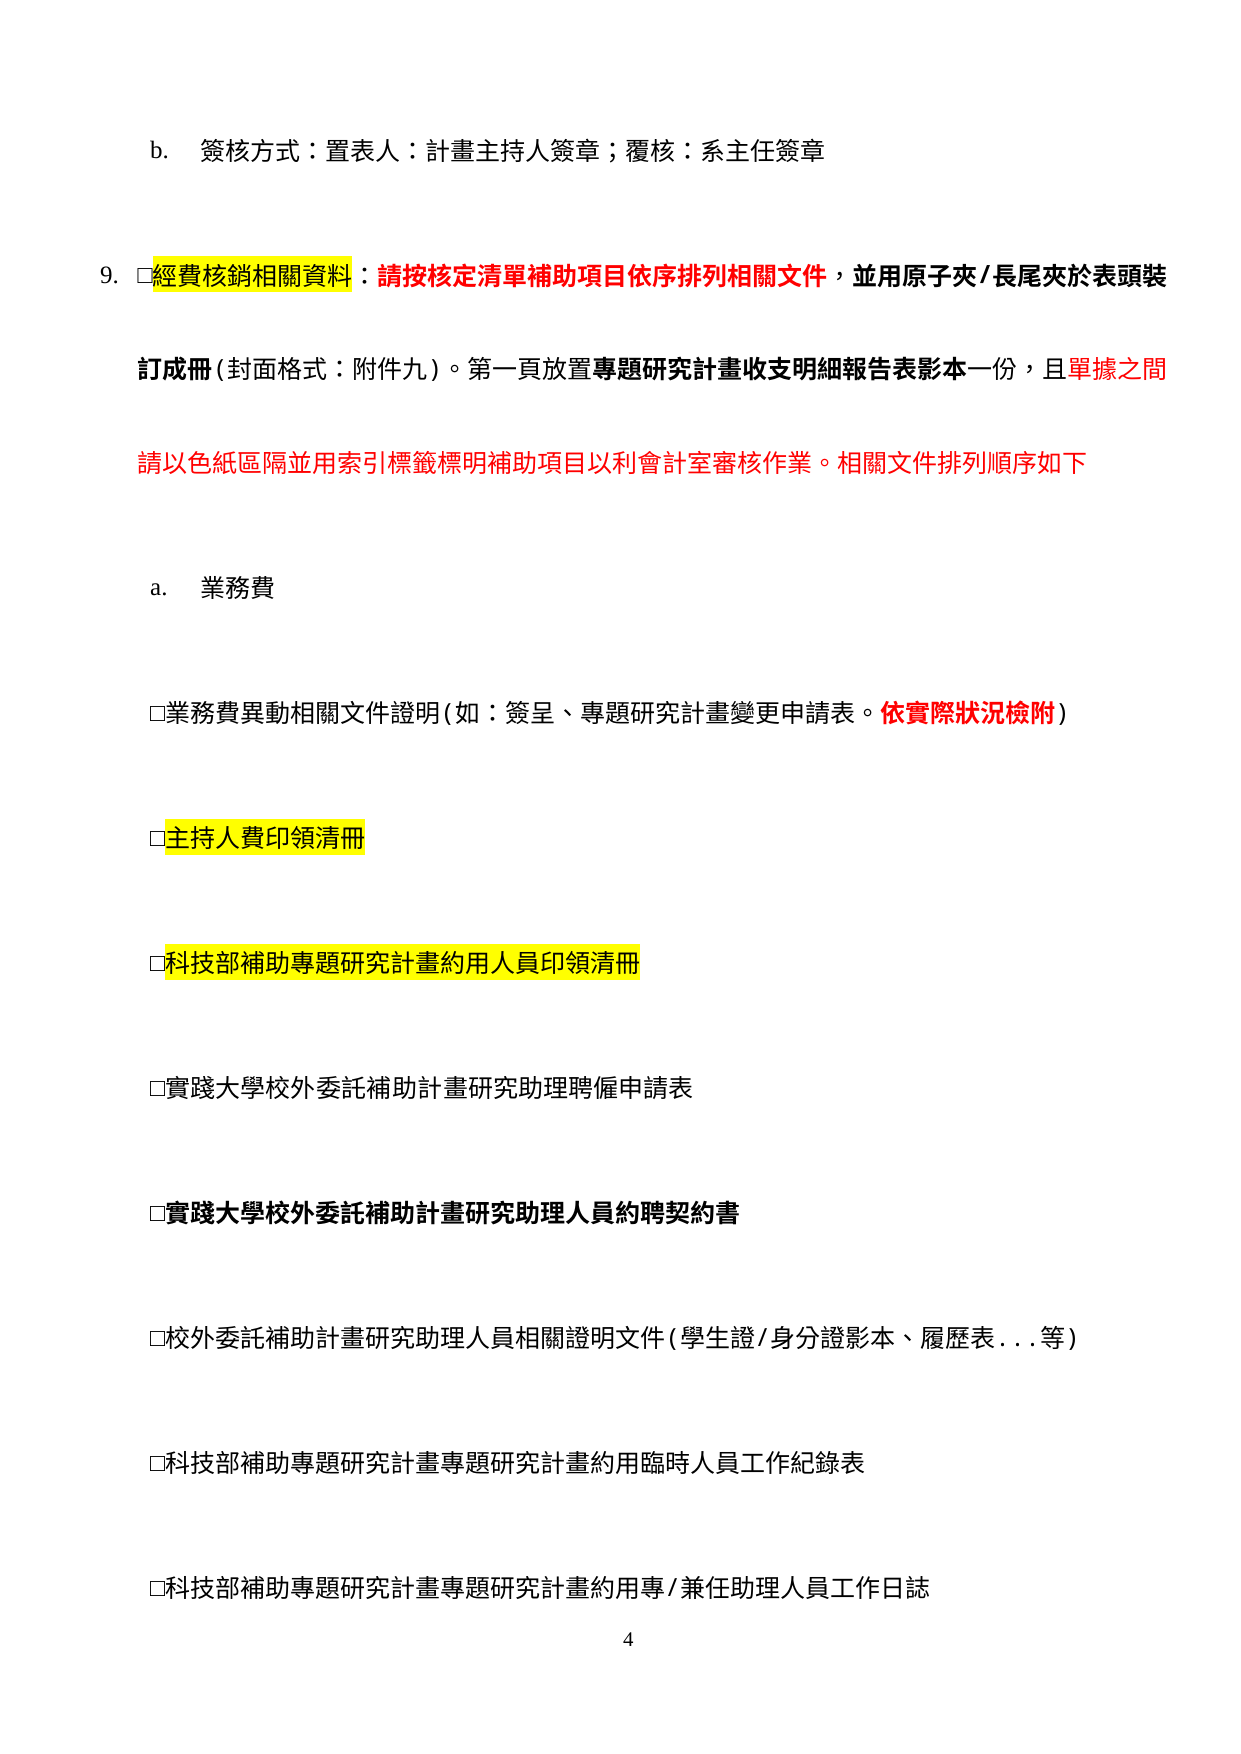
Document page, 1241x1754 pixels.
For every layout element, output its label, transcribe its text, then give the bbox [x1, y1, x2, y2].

text □校外委託補助計畫研究助理人員相關證明文件(學生證/身分證影本、履歷表...等) [100, 1295, 1181, 1358]
text □科技部補助專題研究計畫專題研究計畫約用臨時人員工作紀錄表 [150, 1420, 1181, 1483]
list □經費核銷相關資料：請按核定清單補助項目依序排列相關文件，並用原子夾/長尾夾於表頭裝訂成冊(封面格式：附件九)。第一頁放置專題研究計畫收支明細報告表影本一份，且單據之間請以色紙區隔並用索引標籤標明補助項目以利會計室審核作業。相關文件排列順序如下 [100, 233, 1181, 483]
list 簽核方式：置表人：計畫主持人簽章；覆核：系主任簽章 [150, 108, 1181, 170]
text □科技部補助專題研究計畫專題研究計畫約用專/兼任助理人員工作日誌 [150, 1545, 1181, 1608]
text □實踐大學校外委託補助計畫研究助理人員約聘契約書 [100, 1170, 1181, 1233]
list 業務費 [150, 545, 1181, 608]
text □業務費異動相關文件證明(如：簽呈、專題研究計畫變更申請表。依實際狀況檢附) [100, 670, 1181, 733]
text □實踐大學校外委託補助計畫研究助理聘僱申請表 [75, 1045, 1181, 1108]
text □科技部補助專題研究計畫約用人員印領清冊 [150, 920, 1181, 983]
text □主持人費印領清冊 [150, 795, 1181, 858]
